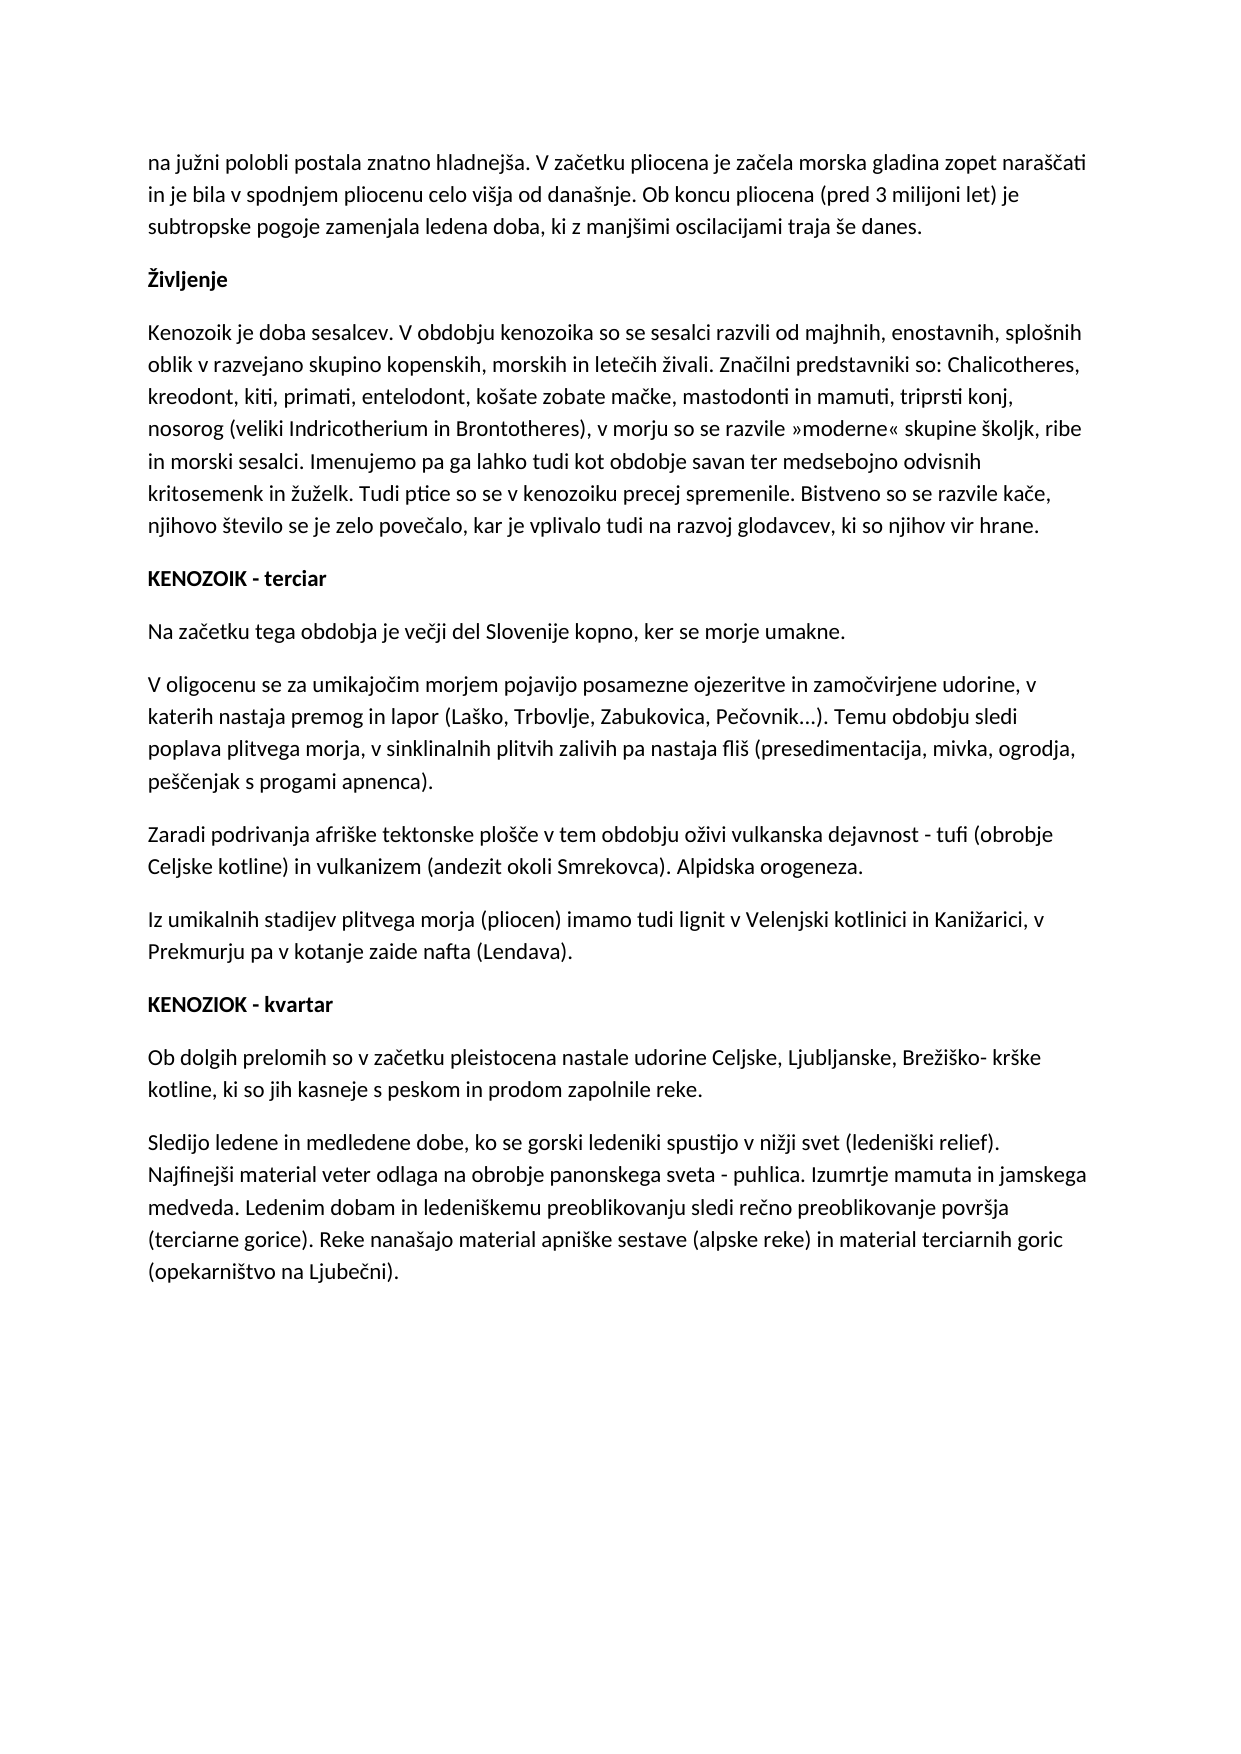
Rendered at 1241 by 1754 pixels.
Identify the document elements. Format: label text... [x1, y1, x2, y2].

text KENOZOIK - terciar [148, 564, 1093, 592]
text Sledijo ledene in medledene dobe, ko se gorski ledeniki spustijo v nižji svet (ledeniški relief). Najfinejši material veter odlaga na obrobje panonskega sveta - puhlica. Izumrtje mamuta in jamskega medveda. Ledenim dobam in ledeniškemu preoblikovanju sledi rečno preoblikovanje površja (terciarne gorice). Reke nanašajo material apniške sestave (alpske reke) in material terciarnih goric (opekarništvo na Ljubečni). [148, 1128, 1093, 1285]
text KENOZIOK - kvartar [148, 990, 1093, 1018]
text Iz umikalnih stadijev plitvega morja (pliocen) imamo tudi lignit v Velenjski kotlinici in Kanižarici, v Prekmurju pa v kotanje zaide nafta (Lendava). [148, 905, 1093, 965]
text na južni polobli postala znatno hladnejša. V začetku pliocena je začela morska gladina zopet naraščati in je bila v spodnjem pliocenu celo višja od današnje. Ob koncu pliocena (pred 3 milijoni let) je subtropske pogoje zamenjala ledena doba, ki z manjšimi oscilacijami traja še danes. [148, 148, 1093, 240]
text Kenozoik je doba sesalcev. V obdobju kenozoika so se sesalci razvili od majhnih, enostavnih, splošnih oblik v razvejano skupino kopenskih, morskih in letečih živali. Značilni predstavniki so: Chalicotheres, kreodont, kiti, primati, entelodont, košate zobate mačke, mastodonti in mamuti, triprsti konj, nosorog (veliki Indricotherium in Brontotheres), v morju so se razvile »moderne« skupine školjk, ribe in morski sesalci. Imenujemo pa ga lahko tudi kot obdobje savan ter medsebojno odvisnih kritosemenk in žuželk. Tudi ptice so se v kenozoiku precej spremenile. Bistveno so se razvile kače, njihovo število se je zelo povečalo, kar je vplivalo tudi na razvoj glodavcev, ki so njihov vir hrane. [148, 318, 1093, 539]
text Ob dolgih prelomih so v začetku pleistocena nastale udorine Celjske, Ljubljanske, Brežiško- krške kotline, ki so jih kasneje s peskom in prodom zapolnile reke. [148, 1043, 1093, 1103]
text V oligocenu se za umikajočim morjem pojavijo posamezne ojezeritve in zamočvirjene udorine, v katerih nastaja premog in lapor (Laško, Trbovlje, Zabukovica, Pečovnik...). Temu obdobju sledi poplava plitvega morja, v sinklinalnih plitvih zalivih pa nastaja fliš (presedimentacija, mivka, ogrodja, peščenjak s progami apnenca). [148, 670, 1093, 795]
text Zaradi podrivanja afriške tektonske plošče v tem obdobju oživi vulkanska dejavnost - tufi (obrobje Celjske kotline) in vulkanizem (andezit okoli Smrekovca). Alpidska orogeneza. [148, 820, 1093, 880]
text Na začetku tega obdobja je večji del Slovenije kopno, ker se morje umakne. [148, 617, 1093, 645]
text Življenje [148, 265, 1093, 293]
